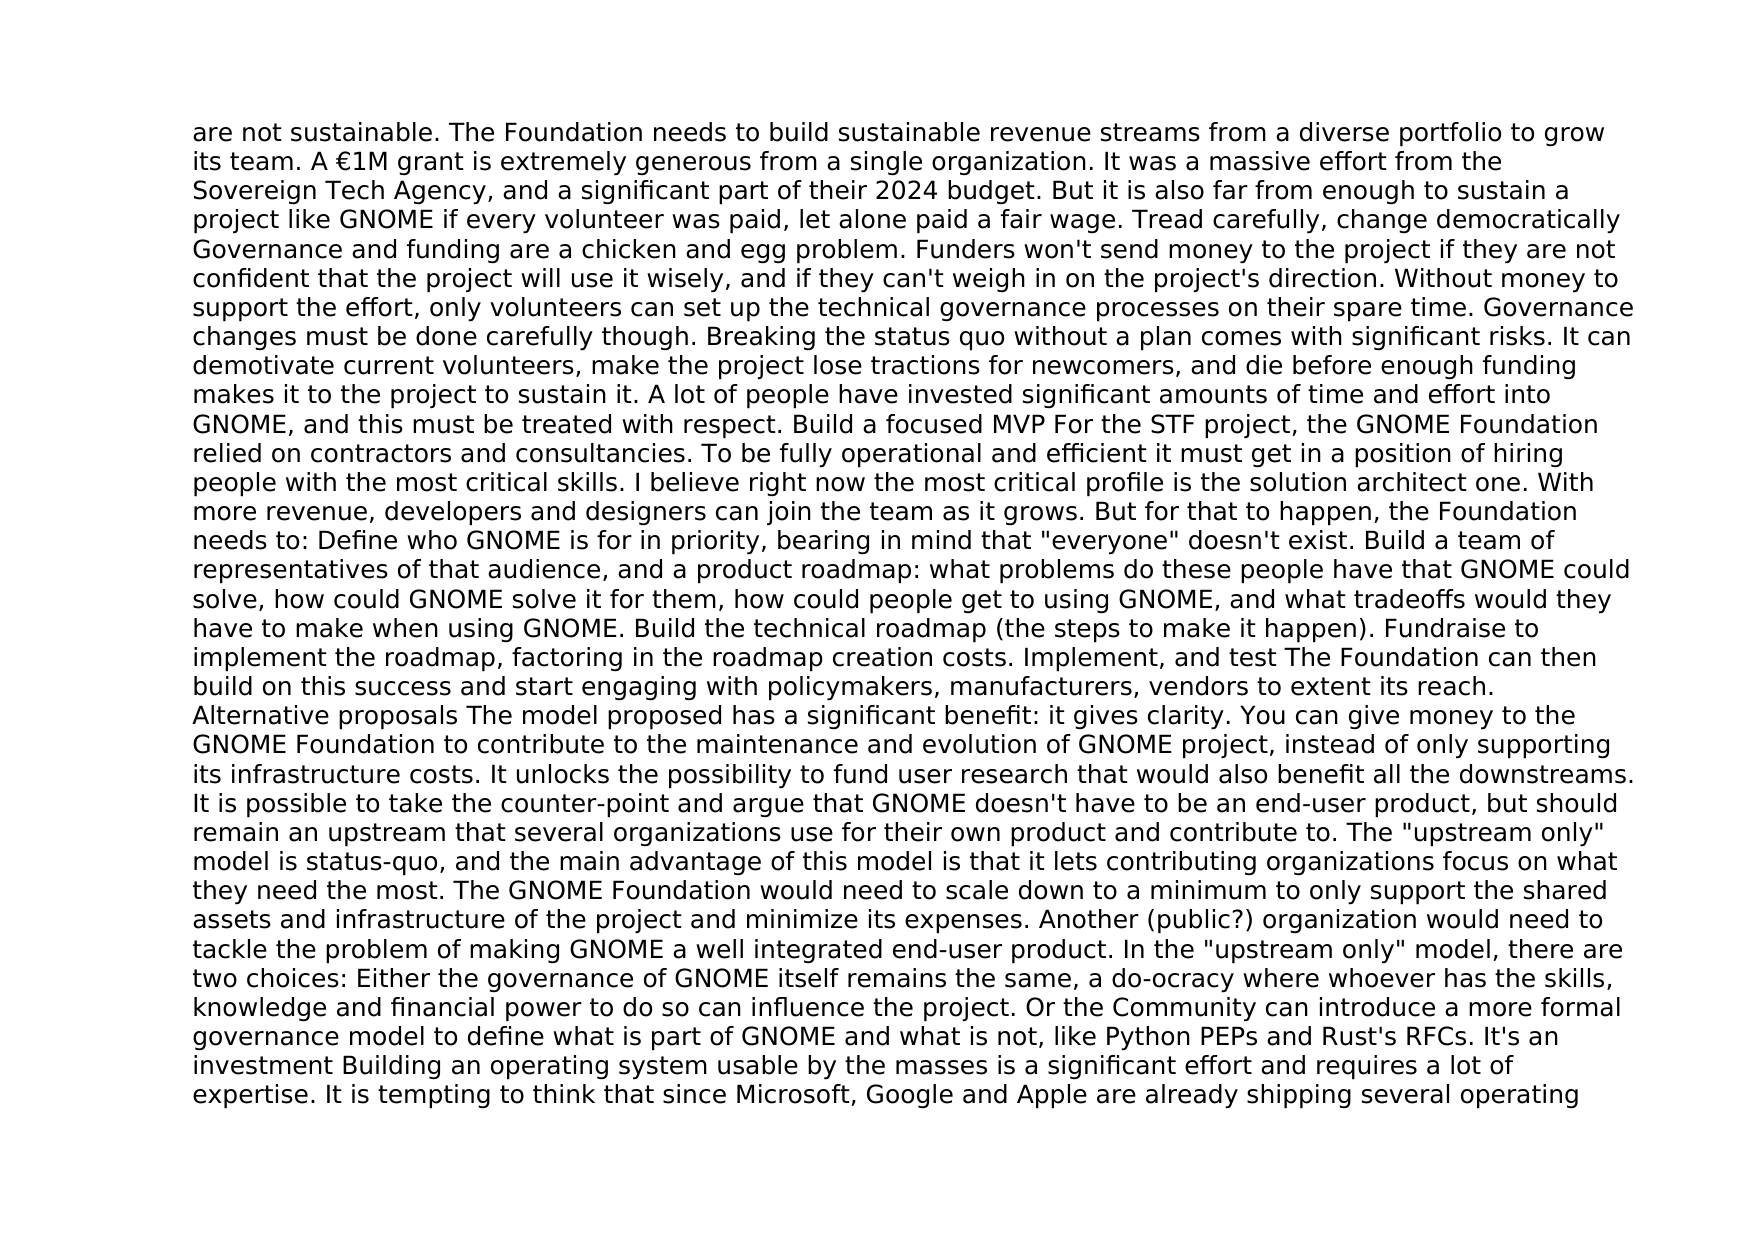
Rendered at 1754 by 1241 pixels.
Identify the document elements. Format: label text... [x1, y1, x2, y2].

list are not sustainable. The Foundation needs to build sustainable revenue streams from a diverse portfolio to grow its team. A €1M grant is extremely generous from a single organization. It was a massive effort from the Sovereign Tech Agency, and a significant part of their 2024 budget. But it is also far from enough to sustain a project like GNOME if every volunteer was paid, let alone paid a fair wage. Tread carefully, change democratically Governance and funding are a chicken and egg problem. Funders won't send money to the project if they are not confident that the project will use it wisely, and if they can't weigh in on the project's direction. Without money to support the effort, only volunteers can set up the technical governance processes on their spare time. Governance changes must be done carefully though. Breaking the status quo without a plan comes with significant risks. It can demotivate current volunteers, make the project lose tractions for newcomers, and die before enough funding makes it to the project to sustain it. A lot of people have invested significant amounts of time and effort into GNOME, and this must be treated with respect. Build a focused MVP For the STF project, the GNOME Foundation relied on contractors and consultancies. To be fully operational and efficient it must get in a position of hiring people with the most critical skills. I believe right now the most critical profile is the solution architect one. With more revenue, developers and designers can join the team as it grows. But for that to happen, the Foundation needs to: Define who GNOME is for in priority, bearing in mind that "everyone" doesn't exist. Build a team of representatives of that audience, and a product roadmap: what problems do these people have that GNOME could solve, how could GNOME solve it for them, how could people get to using GNOME, and what tradeoffs would they have to make when using GNOME. Build the technical roadmap (the steps to make it happen). Fundraise to implement the roadmap, factoring in the roadmap creation costs. Implement, and test The Foundation can then build on this success and start engaging with policymakers, manufacturers, vendors to extent its reach. Alternative proposals The model proposed has a significant benefit: it gives clarity. You can give money to the GNOME Foundation to contribute to the maintenance and evolution of GNOME project, instead of only supporting its infrastructure costs. It unlocks the possibility to fund user research that would also benefit all the downstreams. It is possible to take the counter-point and argue that GNOME doesn't have to be an end-user product, but should remain an upstream that several organizations use for their own product and contribute to. The "upstream only" model is status-quo, and the main advantage of this model is that it lets contributing organizations focus on what they need the most. The GNOME Foundation would need to scale down to a minimum to only support the shared assets and infrastructure of the project and minimize its expenses. Another (public?) organization would need to tackle the problem of making GNOME a well integrated end-user product. In the "upstream only" model, there are two choices: Either the governance of GNOME itself remains the same, a do-ocracy where whoever has the skills, knowledge and financial power to do so can influence the project. Or the Community can introduce a more formal governance model to define what is part of GNOME and what is not, like Python PEPs and Rust's RFCs. It's an investment Building an operating system usable by the masses is a significant effort and requires a lot of expertise. It is tempting to think that since Microsoft, Google and Apple are already shipping several operating [177, 118, 1636, 1110]
